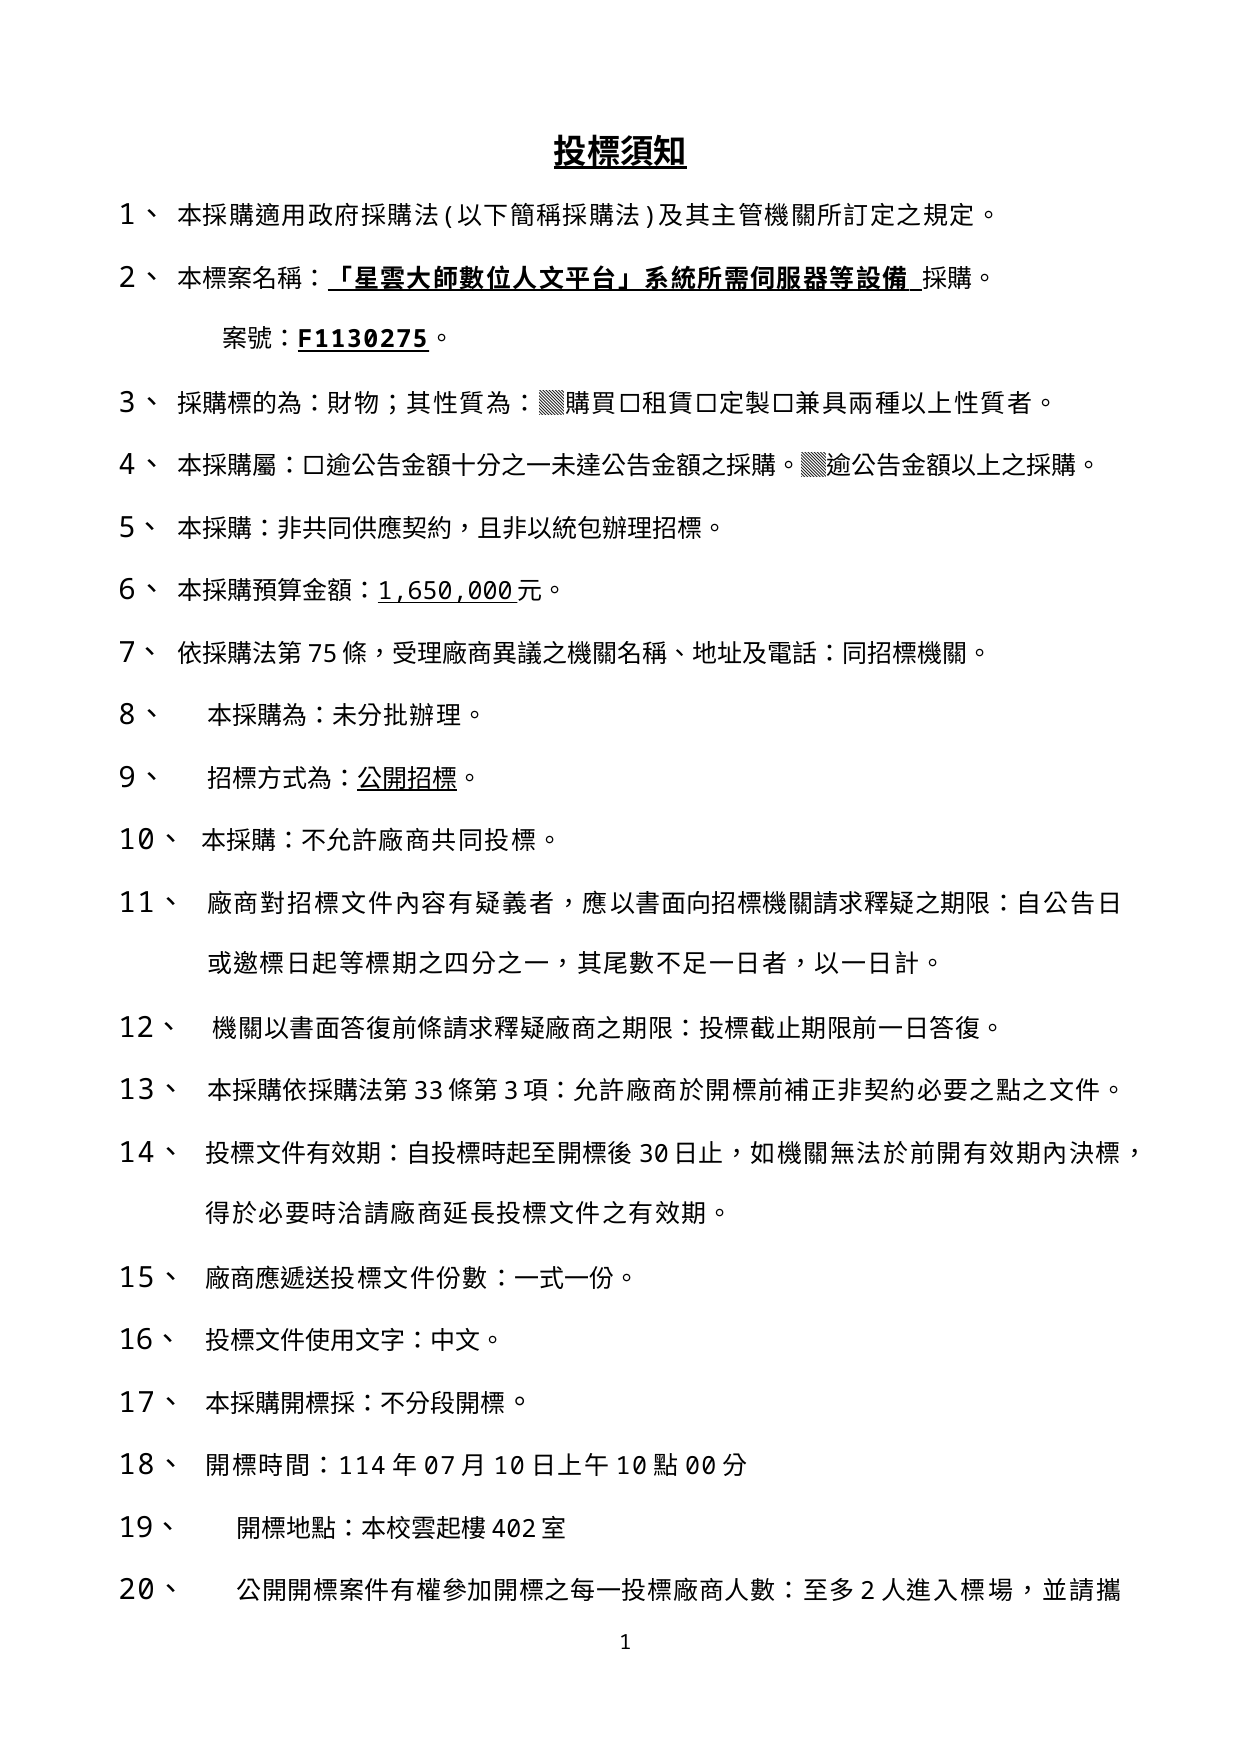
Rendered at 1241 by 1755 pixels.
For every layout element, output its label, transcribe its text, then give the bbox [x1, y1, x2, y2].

text 投標須知 [118, 108, 1122, 170]
list 廠商應遞送投標文件份數：一式一份。 [118, 1233, 1122, 1295]
list 廠商對招標文件內容有疑義者，應以書面向招標機關請求釋疑之期限：自公告日或邀標日起等標期之四分之一，其尾數不足一日者，以一日計。 [118, 858, 1122, 983]
list 本採購開標採：不分段開標。 [118, 1358, 1122, 1420]
list 招標方式為：公開招標。 [118, 733, 1122, 795]
list 依採購法第75條，受理廠商異議之機關名稱、地址及電話：同招標機關。 [118, 608, 1122, 670]
list 本標案名稱：「星雲大師數位人文平台」系統所需伺服器等設備 採購。 [118, 233, 1122, 295]
list 投標文件使用文字：中文。 [118, 1295, 1122, 1358]
list 本採購預算金額：1,650,000元。 [118, 545, 1122, 608]
list 本採購依採購法第33條第3項：允許廠商於開標前補正非契約必要之點之文件。 [118, 1045, 1122, 1108]
list 本採購為：未分批辦理。 [118, 670, 1122, 733]
list 採購標的為：財物；其性質為：▓購買租賃定製兼具兩種以上性質者。 [118, 358, 1122, 420]
list 本採購：不允許廠商共同投標。 [118, 795, 1122, 858]
list 開標時間：114年07月10日上午10點00分 [118, 1420, 1122, 1483]
list 投標文件有效期：自投標時起至開標後30日止，如機關無法於前開有效期內決標，得於必要時洽請廠商延長投標文件之有效期。 [118, 1108, 1122, 1233]
list 機關以書面答復前條請求釋疑廠商之期限：投標截止期限前一日答復。 [118, 983, 1122, 1045]
list 本採購：非共同供應契約，且非以統包辦理招標。 [118, 483, 1122, 545]
list 開標地點：本校雲起樓402室 [118, 1483, 1122, 1545]
list 本採購適用政府採購法(以下簡稱採購法)及其主管機關所訂定之規定。 [118, 170, 1122, 233]
list 公開開標案件有權參加開標之每一投標廠商人數：至多2人進入標場，並請攜 [118, 1545, 1122, 1608]
text 案號：F1130275。 [177, 295, 1122, 358]
list 本採購屬：逾公告金額十分之一未達公告金額之採購。▓逾公告金額以上之採購。 [118, 420, 1122, 483]
